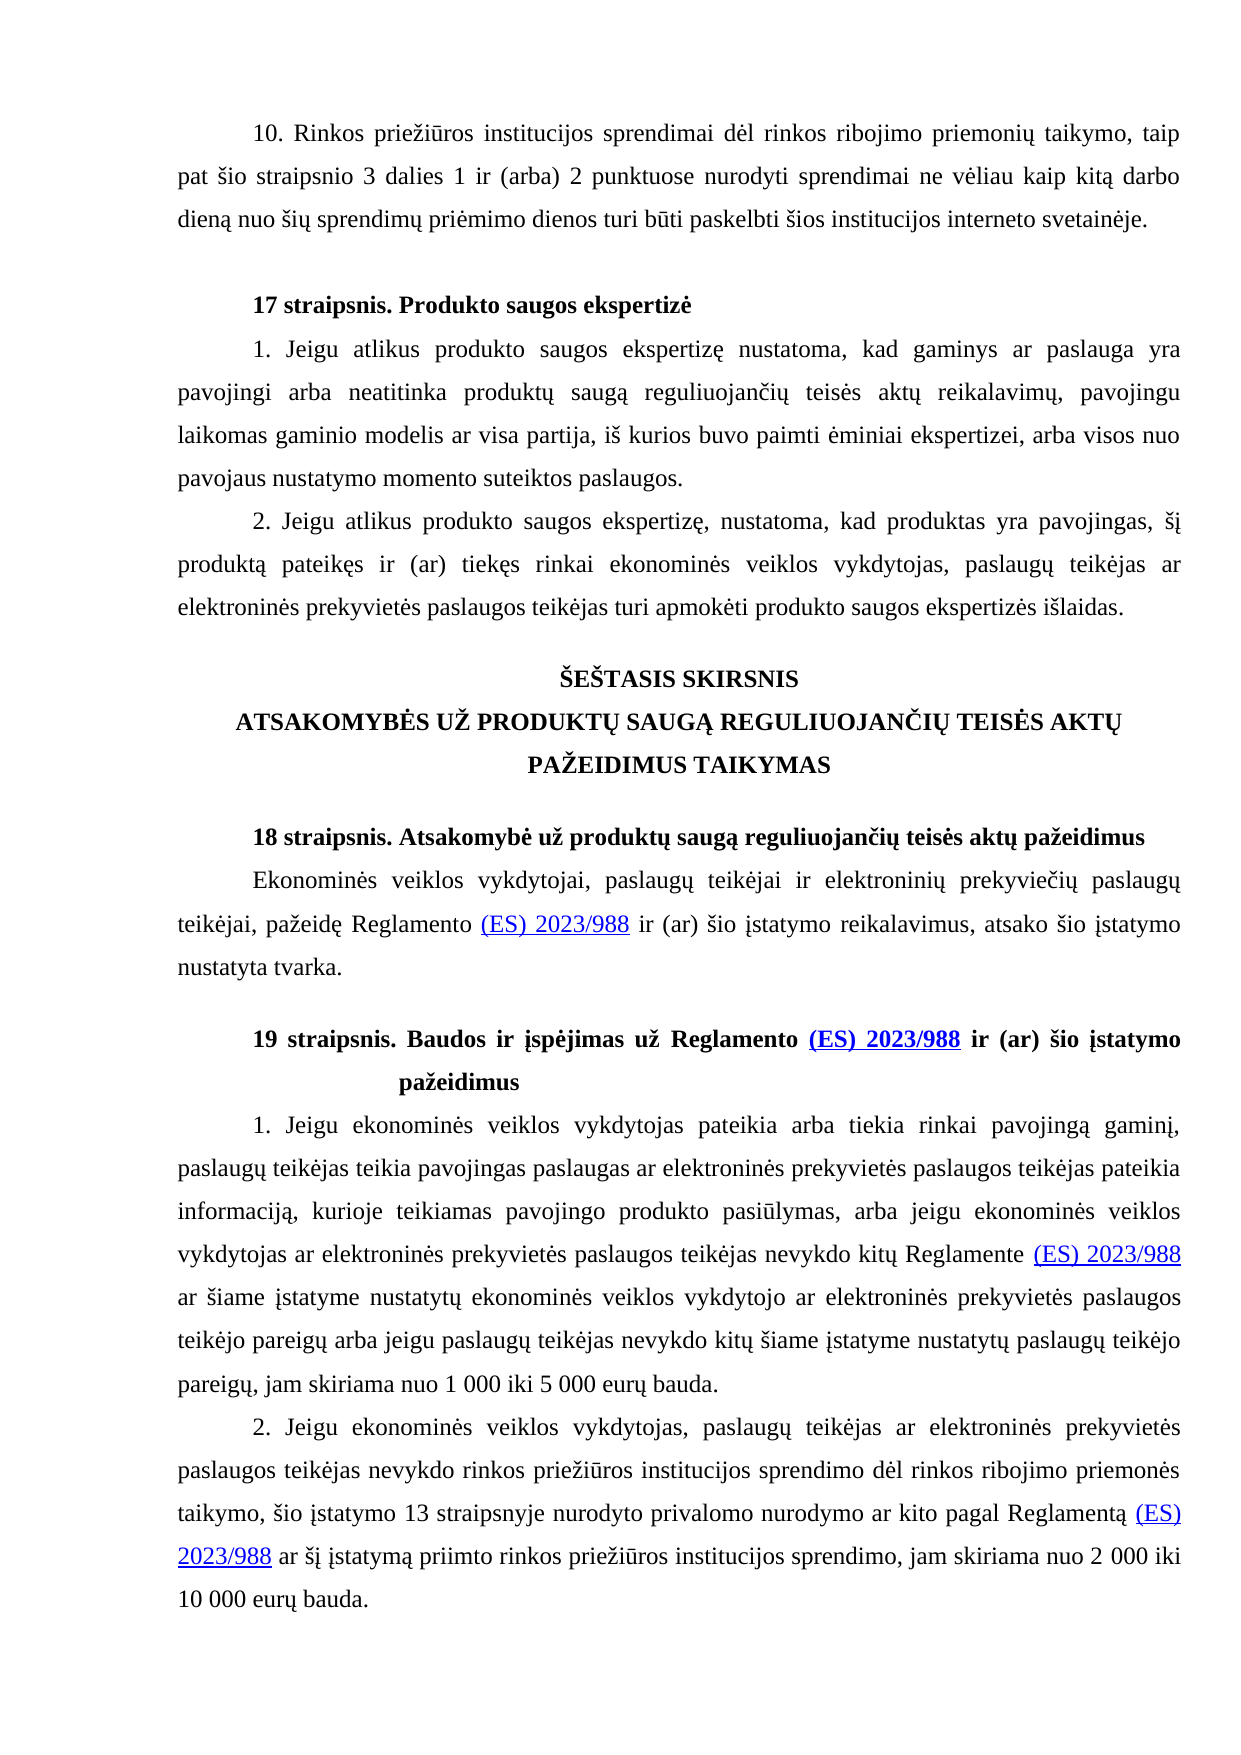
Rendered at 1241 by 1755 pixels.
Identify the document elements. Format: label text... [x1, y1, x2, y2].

text 1. Jeigu atlikus produkto saugos ekspertizę nustatoma, kad gaminys ar paslauga yra pavojingi arba neatitinka produktų saugą reguliuojančių teisės aktų reikalavimų, pavojingu laikomas gaminio modelis ar visa partija, iš kurios buvo paimti ėminiai ekspertizei, arba visos nuo pavojaus nustatymo momento suteiktos paslaugos. [177, 334, 1181, 492]
text 1. Jeigu ekonominės veiklos vykdytojas pateikia arba tiekia rinkai pavojingą gaminį, paslaugų teikėjas teikia pavojingas paslaugas ar elektroninės prekyvietės paslaugos teikėjas pateikia informaciją, kurioje teikiamas pavojingo produkto pasiūlymas, arba jeigu ekonominės veiklos vykdytojas ar elektroninės prekyvietės paslaugos teikėjas nevykdo kitų Reglamente (ES) 2023/988 ar šiame įstatyme nustatytų ekonominės veiklos vykdytojo ar elektroninės prekyvietės paslaugos teikėjo pareigų arba jeigu paslaugų teikėjas nevykdo kitų šiame įstatyme nustatytų paslaugų teikėjo pareigų, jam skiriama nuo 1 000 iki 5 000 eurų bauda. [177, 1110, 1181, 1397]
text ŠEŠTASIS SKIRSNIS [177, 664, 1181, 693]
text 2. Jeigu ekonominės veiklos vykdytojas, paslaugų teikėjas ar elektroninės prekyvietės paslaugos teikėjas nevykdo rinkos priežiūros institucijos sprendimo dėl rinkos ribojimo priemonės taikymo, šio įstatymo 13 straipsnyje nurodyto privalomo nurodymo ar kito pagal Reglamentą (ES) 2023/988 ar šį įstatymą priimto rinkos priežiūros institucijos sprendimo, jam skiriama nuo 2 000 iki 10 000 eurų bauda. [177, 1412, 1181, 1613]
text 17 straipsnis. Produkto saugos ekspertizė [177, 291, 1181, 319]
text ATSAKOMYBĖS UŽ PRODUKTŲ SAUGĄ REGULIUOJANČIŲ TEISĖS AKTŲ PAŽEIDIMUS TAIKYMAS [177, 707, 1181, 779]
text 2. Jeigu atlikus produkto saugos ekspertizę, nustatoma, kad produktas yra pavojingas, šį produktą pateikęs ir (ar) tiekęs rinkai ekonominės veiklos vykdytojas, paslaugų teikėjas ar elektroninės prekyvietės paslaugos teikėjas turi apmokėti produkto saugos ekspertizės išlaidas. [177, 506, 1181, 621]
text 10. Rinkos priežiūros institucijos sprendimai dėl rinkos ribojimo priemonių taikymo, taip pat šio straipsnio 3 dalies 1 ir (arba) 2 punktuose nurodyti sprendimai ne vėliau kaip kitą darbo dieną nuo šių sprendimų priėmimo dienos turi būti paskelbti šios institucijos interneto svetainėje. [177, 118, 1181, 233]
text Ekonominės veiklos vykdytojai, paslaugų teikėjai ir elektroninių prekyviečių paslaugų teikėjai, pažeidę Reglamento (ES) 2023/988 ir (ar) šio įstatymo reikalavimus, atsako šio įstatymo nustatyta tvarka. [177, 866, 1181, 981]
text 19 straipsnis. Baudos ir įspėjimas už Reglamento (ES) 2023/988 ir (ar) šio įstatymo pažeidimus [252, 1024, 1181, 1096]
text 18 straipsnis. Atsakomybė už produktų saugą reguliuojančių teisės aktų pažeidimus [177, 822, 1181, 851]
